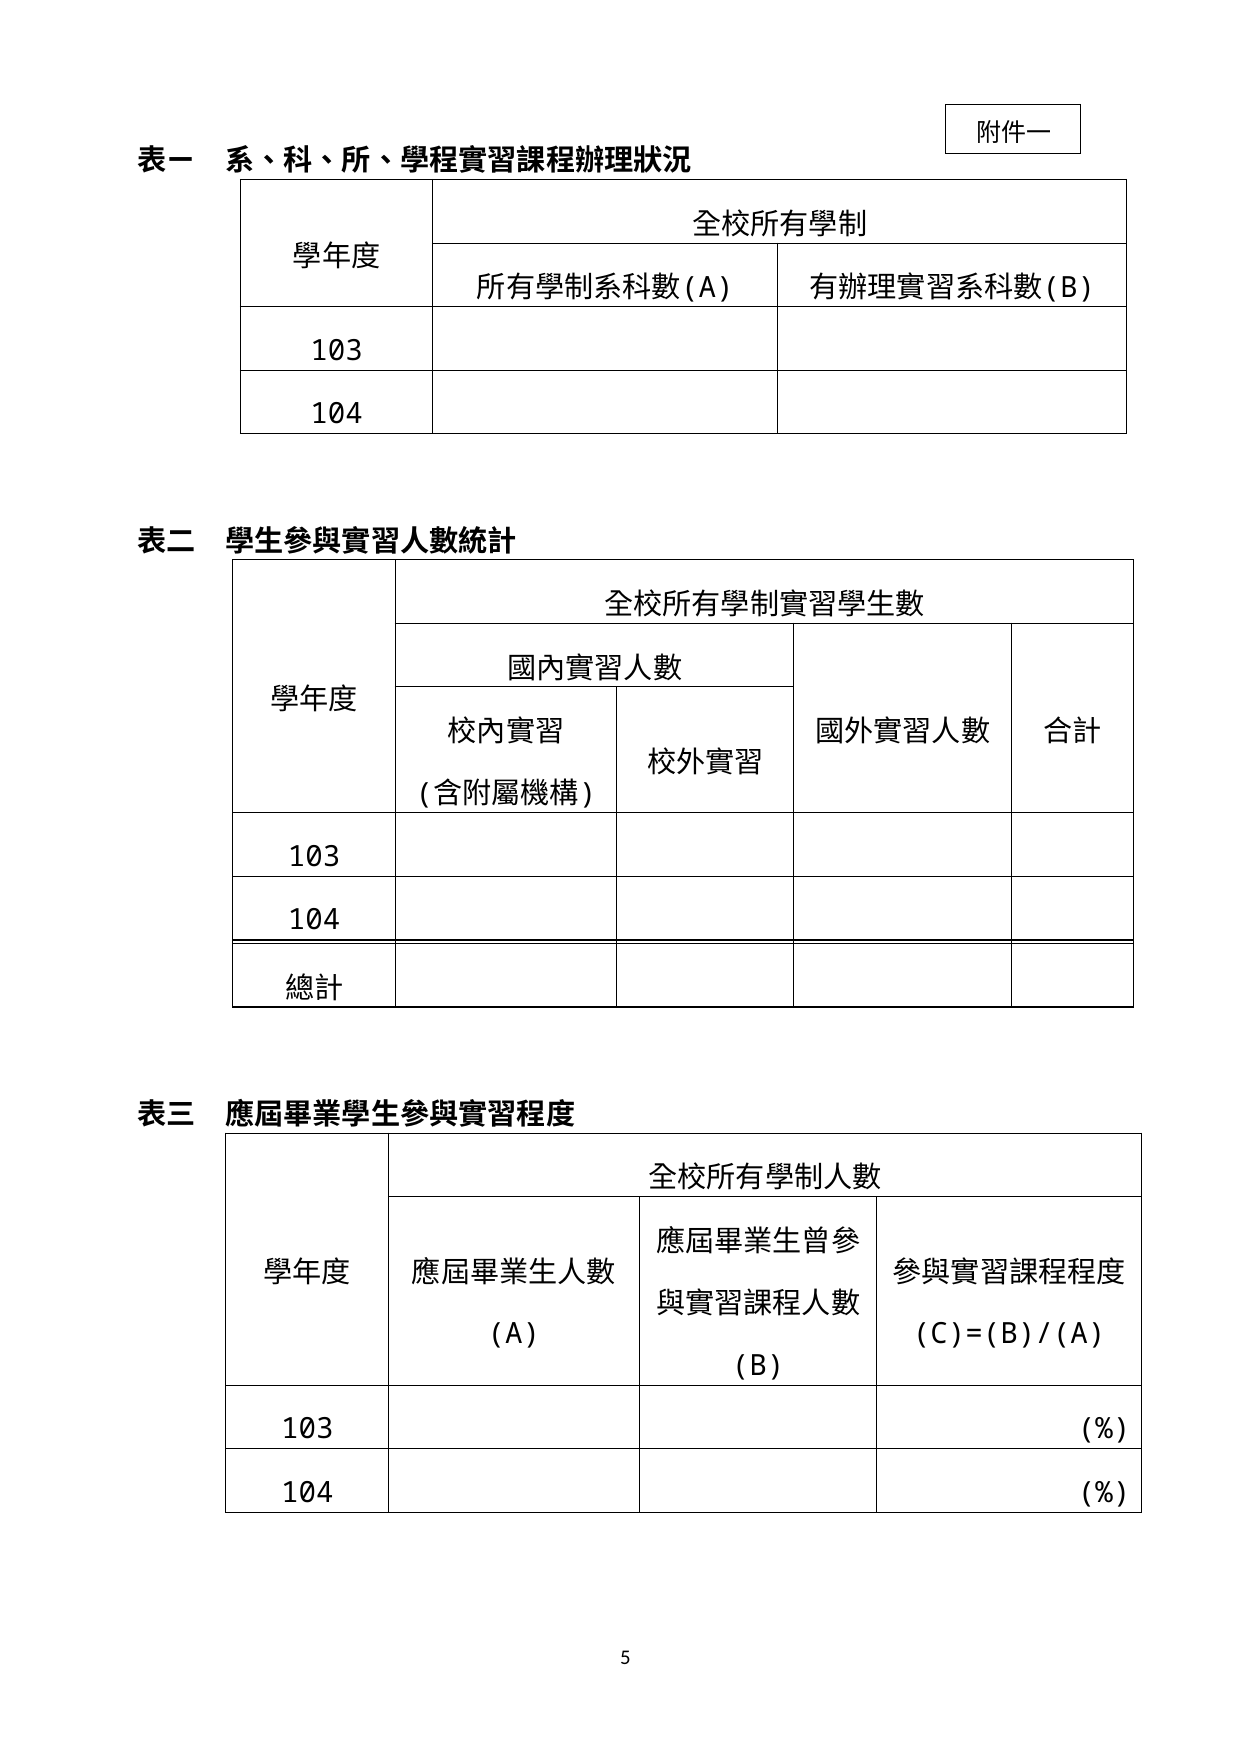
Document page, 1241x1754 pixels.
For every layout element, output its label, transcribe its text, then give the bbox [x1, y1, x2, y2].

table_cell [1012, 813, 1133, 876]
table_cell [778, 307, 1126, 369]
table_header 全校所有學制 [433, 180, 1126, 242]
table_cell (%) [877, 1386, 1141, 1448]
table_cell [396, 813, 616, 876]
table_cell [1012, 944, 1133, 1006]
table_header 學年度 [233, 560, 395, 812]
table_cell [778, 371, 1126, 433]
table_cell [794, 877, 1011, 939]
text 表ㄧ 系、科、所、學程實習課程辦理狀況 [137, 116, 1112, 179]
table_cell 103 [233, 813, 395, 876]
table_cell 104 [233, 877, 395, 939]
text 附件一 [961, 112, 1065, 145]
table_cell 應屆畢業生曾參與實習課程人數(B) [640, 1197, 876, 1384]
text 表三 應屆畢業學生參與實習程度 [137, 1070, 1112, 1132]
table_cell [396, 944, 616, 1006]
table_cell 應屆畢業生人數(A) [389, 1197, 639, 1384]
table_cell [617, 877, 793, 939]
table_header 學年度 [241, 180, 432, 306]
table_cell [396, 877, 616, 939]
table_header 全校所有學制人數 [389, 1134, 1141, 1196]
table_cell 103 [241, 307, 432, 369]
table_cell 國外實習人數 [794, 624, 1011, 812]
table_cell 有辦理實習系科數(B) [778, 244, 1126, 306]
table_cell 總計 [233, 944, 395, 1006]
table_cell 國內實習人數 [396, 624, 793, 686]
table_cell [640, 1449, 876, 1512]
text 表二 學生參與實習人數統計 [137, 497, 1112, 559]
text 表ㄧ 系、科、所、學程實習課程辦理狀況 [946, 105, 1080, 153]
table_cell [640, 1386, 876, 1448]
table_header 全校所有學制實習學生數 [396, 560, 1133, 623]
table_cell 合計 [1012, 624, 1133, 812]
table_cell [1012, 877, 1133, 939]
table_cell [617, 944, 793, 1006]
table_cell (%) [877, 1449, 1141, 1512]
table_cell 104 [226, 1449, 388, 1512]
table_cell [433, 307, 777, 369]
table_cell 校內實習 (含附屬機構) [396, 687, 616, 812]
table_cell 104 [241, 371, 432, 433]
table_cell [617, 813, 793, 876]
table_cell [794, 813, 1011, 876]
table_cell 所有學制系科數(A) [433, 244, 777, 306]
table_cell [389, 1449, 639, 1512]
table_cell [433, 371, 777, 433]
table_cell 103 [226, 1386, 388, 1448]
table_cell [389, 1386, 639, 1448]
table_cell [794, 944, 1011, 1006]
table_header 學年度 [226, 1134, 388, 1384]
table_cell 參與實習課程程度(C)=(B)/(A) [877, 1197, 1141, 1384]
table_cell 校外實習 [617, 687, 793, 812]
